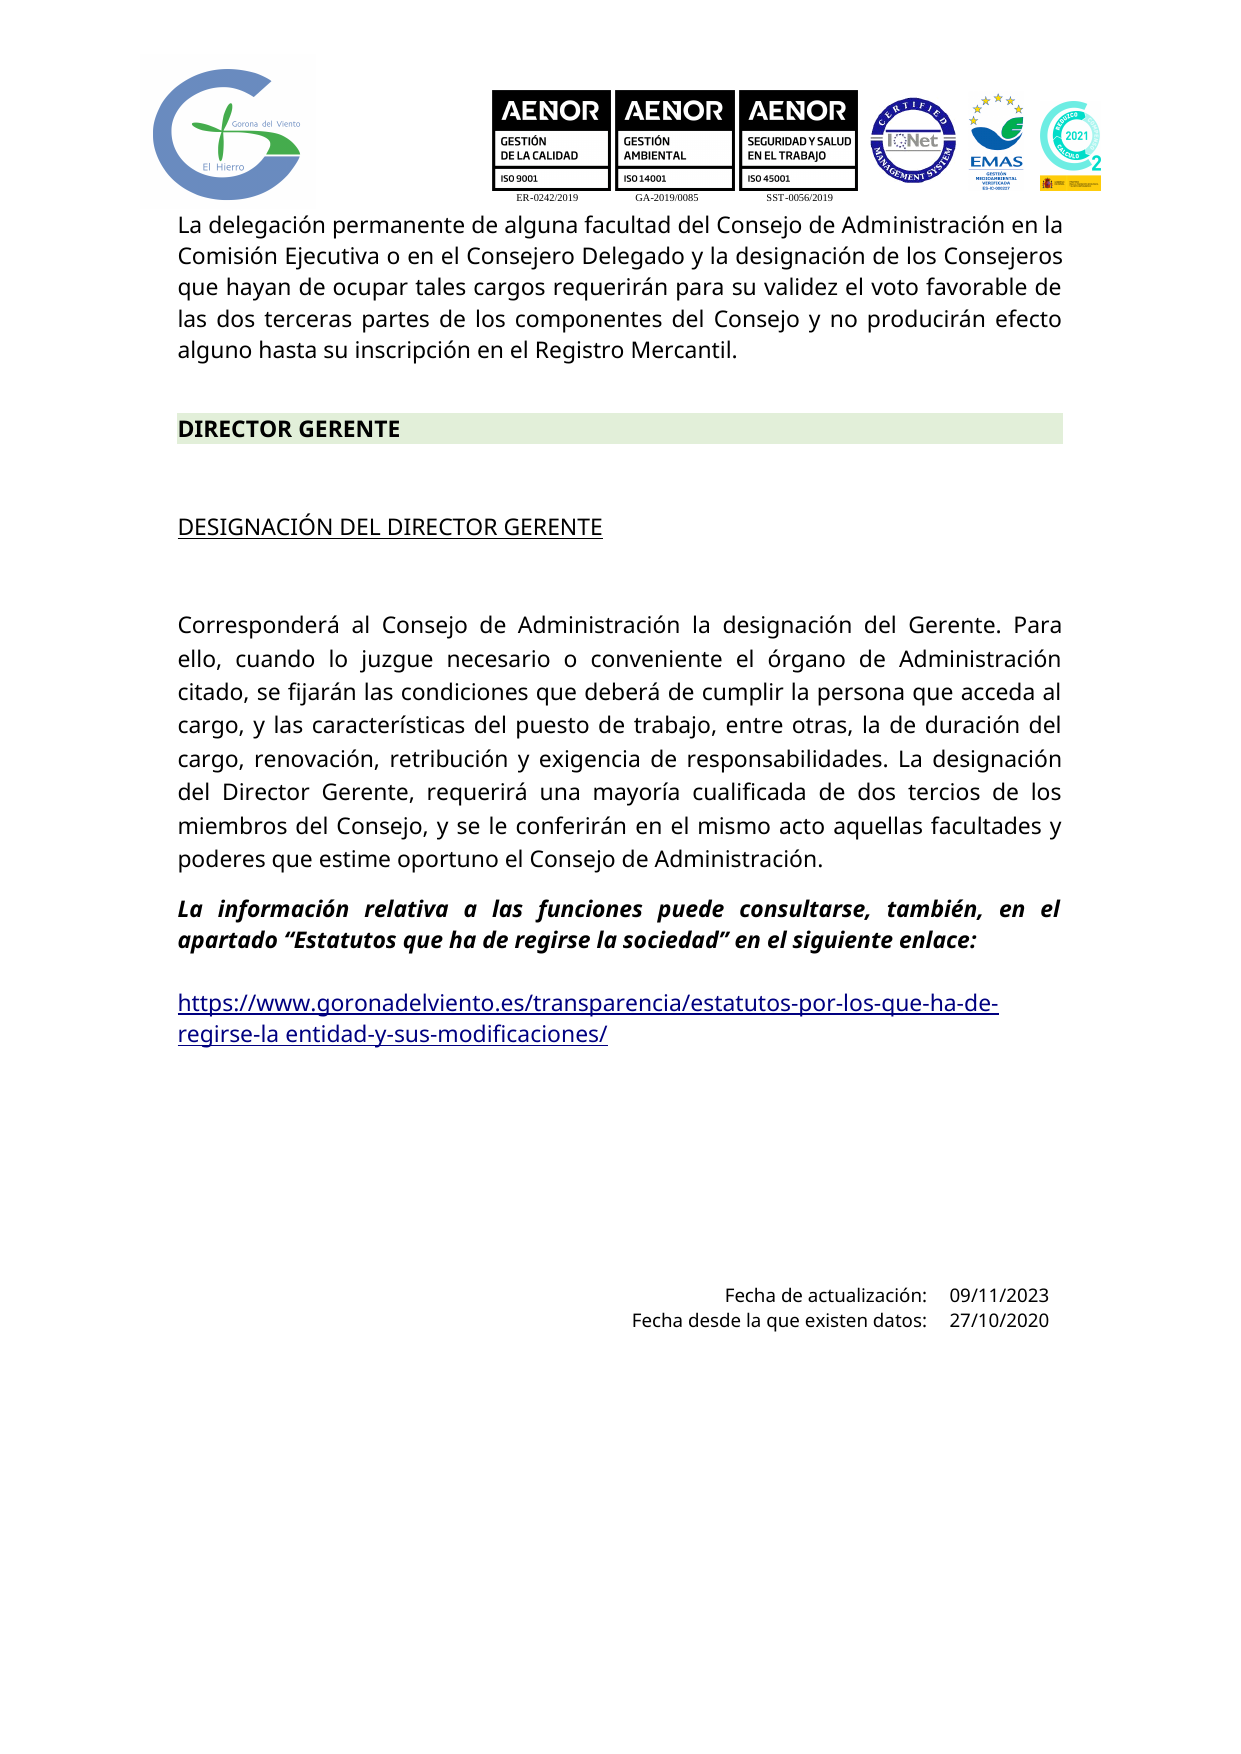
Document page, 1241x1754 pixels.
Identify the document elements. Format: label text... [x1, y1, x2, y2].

table_header 09/11/2023 [938, 1282, 1062, 1308]
subtitle DESIGNACIÓN DEL DIRECTOR GERENTE [177, 511, 1063, 542]
table_header Fecha de actualización: [620, 1282, 938, 1308]
table_cell 27/10/2020 [938, 1308, 1062, 1333]
table_cell Fecha desde la que existen datos: [620, 1308, 938, 1333]
text Corresponderá al Consejo de Administración la designación del Gerente. Para ello, cuando lo juzgue necesario o conveniente el órgano de Administración citado, se fijarán las condiciones que deberá de cumplir la persona que acceda al cargo, y las características del puesto de trabajo, entre otras, la de duración del cargo, renovación, retribución y exigencia de responsabilidades. La designación del Director Gerente, requerirá una mayoría cualificada de dos tercios de los miembros del Consejo, y se le conferirán en el mismo acto aquellas facultades y poderes que estime oportuno el Consejo de Administración. [177, 609, 1063, 874]
text La información relativa a las funciones puede consultarse, también, en el apartado “Estatutos que ha de regirse la sociedad” en el siguiente enlace: [177, 893, 1063, 956]
text https://www.goronadelviento.es/transparencia/estatutos-por-los-que-ha-de-regirse-la entidad-y-sus-modificaciones/ [177, 987, 1063, 1049]
subtitle La delegación permanente de alguna facultad del Consejo de Administración en la Comisión Ejecutiva o en el Consejero Delegado y la designación de los Consejeros que hayan de ocupar tales cargos requerirán para su validez el voto favorable de las dos terceras partes de los componentes del Consejo y no producirán efecto alguno hasta su inscripción en el Registro Mercantil. [177, 148, 1063, 365]
subtitle DIRECTOR GERENTE [177, 413, 1063, 444]
